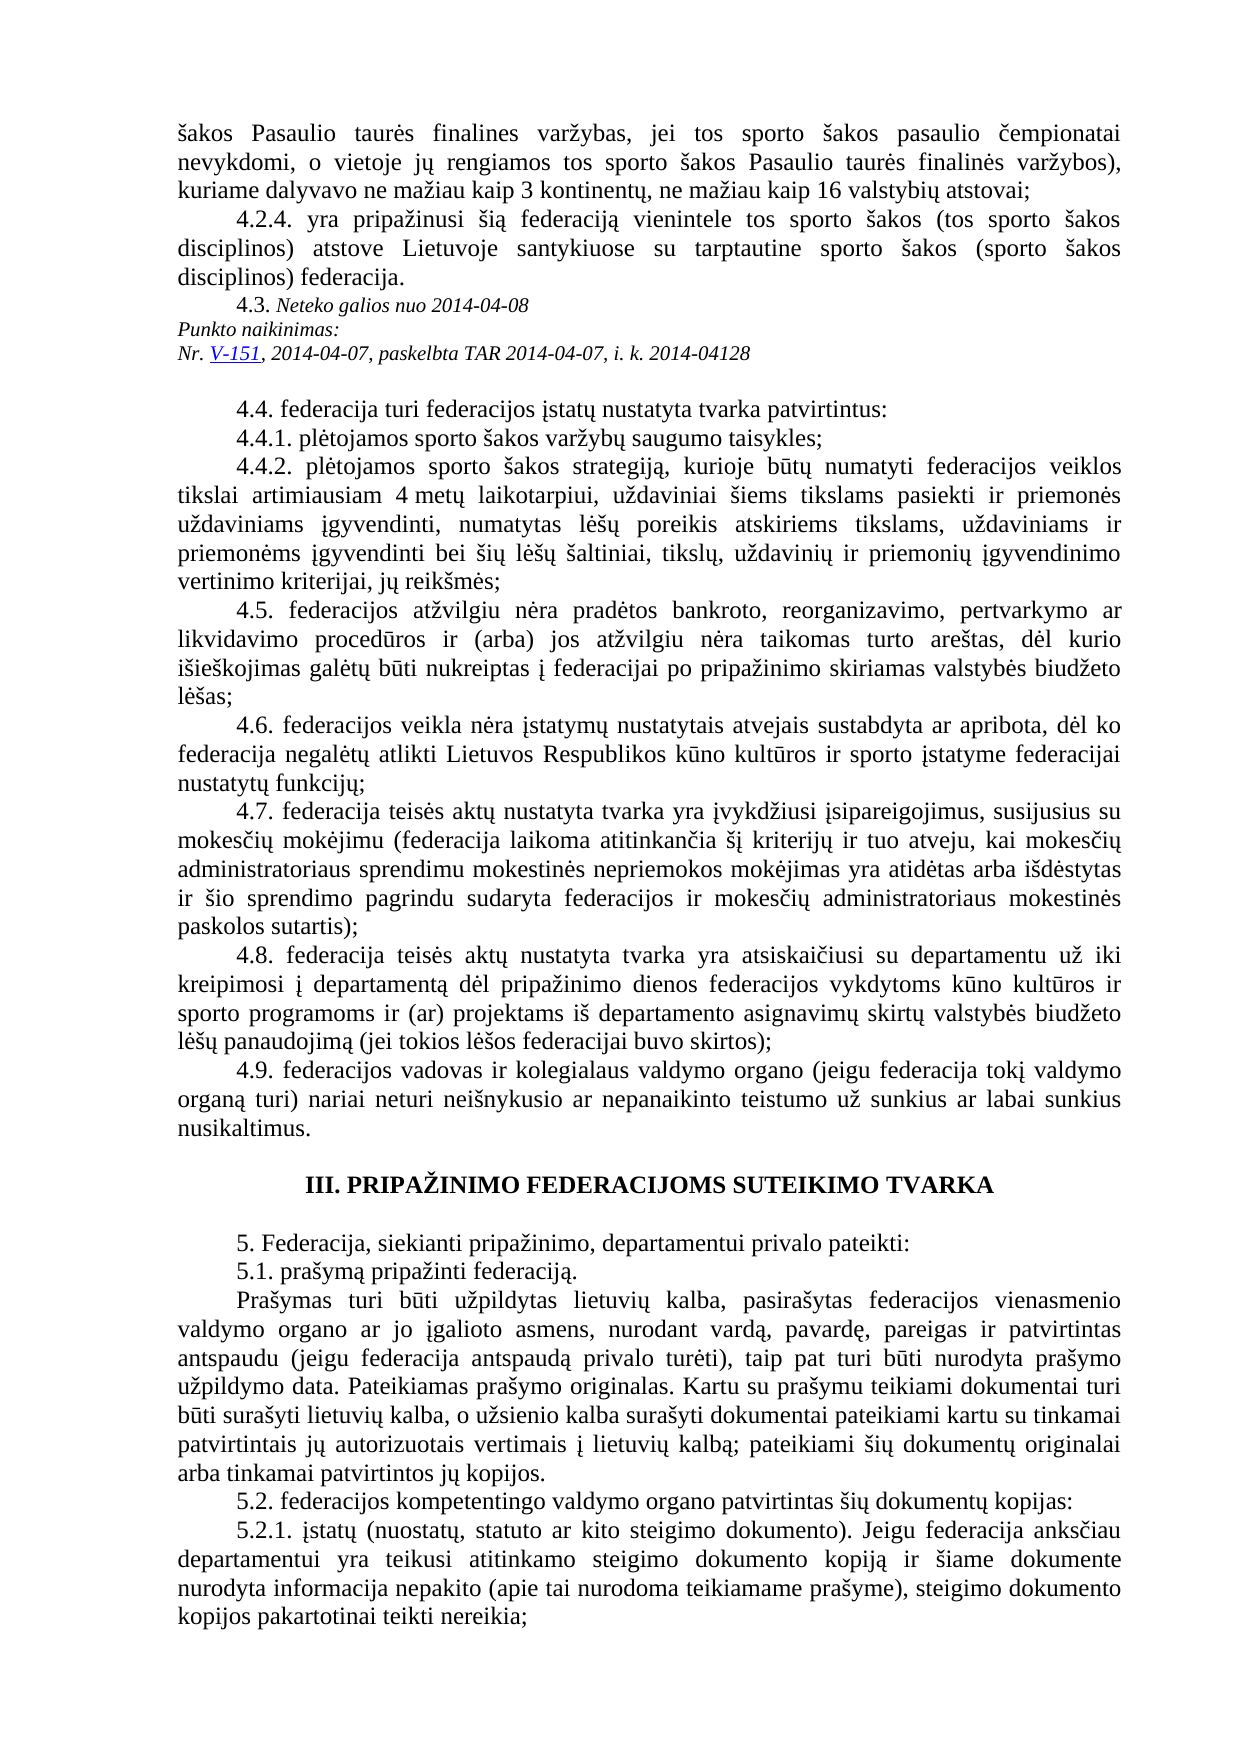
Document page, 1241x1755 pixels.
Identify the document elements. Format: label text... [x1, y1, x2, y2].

text Punkto naikinimas: [177, 317, 1122, 341]
text Nr. V-151, 2014-04-07, paskelbta TAR 2014-04-07, i. k. 2014-04128 [177, 341, 1122, 365]
text 4.5. federacijos atžvilgiu nėra pradėtos bankroto, reorganizavimo, pertvarkymo ar likvidavimo procedūros ir (arba) jos atžvilgiu nėra taikomas turto areštas, dėl kurio išieškojimas galėtų būti nukreiptas į federacijai po pripažinimo skiriamas valstybės biudžeto lėšas; [177, 595, 1122, 710]
text 4.4.1. plėtojamos sporto šakos varžybų saugumo taisykles; [177, 423, 1122, 451]
text 5.1. prašymą pripažinti federaciją. [177, 1256, 1122, 1285]
text 4.3. Neteko galios nuo 2014-04-08 [177, 291, 1122, 317]
text šakos Pasaulio taurės finalines varžybas, jei tos sporto šakos pasaulio čempionatai nevykdomi, o vietoje jų rengiamos tos sporto šakos Pasaulio taurės finalinės varžybos), kuriame dalyvavo ne mažiau kaip 3 kontinentų, ne mažiau kaip 16 valstybių atstovai; [177, 118, 1122, 204]
text 4.9. federacijos vadovas ir kolegialaus valdymo organo (jeigu federacija tokį valdymo organą turi) nariai neturi neišnykusio ar nepanaikinto teistumo už sunkius ar labai sunkius nusikaltimus. [177, 1055, 1122, 1141]
text 5.2.1. įstatų (nuostatų, statuto ar kito steigimo dokumento). Jeigu federacija anksčiau departamentui yra teikusi atitinkamo steigimo dokumento kopiją ir šiame dokumente nurodyta informacija nepakito (apie tai nurodoma teikiamame prašyme), steigimo dokumento kopijos pakartotinai teikti nereikia; [177, 1515, 1122, 1630]
text 4.8. federacija teisės aktų nustatyta tvarka yra atsiskaičiusi su departamentu už iki kreipimosi į departamentą dėl pripažinimo dienos federacijos vykdytoms kūno kultūros ir sporto programoms ir (ar) projektams iš departamento asignavimų skirtų valstybės biudžeto lėšų panaudojimą (jei tokios lėšos federacijai buvo skirtos); [177, 940, 1122, 1055]
text 5.2. federacijos kompetentingo valdymo organo patvirtintas šių dokumentų kopijas: [177, 1486, 1122, 1515]
text III. PRIPAŽINIMO FEDERACIJoms SUTEIKIMO TVARKA [177, 1170, 1122, 1199]
text 4.2.4. yra pripažinusi šią federaciją vienintele tos sporto šakos (tos sporto šakos disciplinos) atstove Lietuvoje santykiuose su tarptautine sporto šakos (sporto šakos disciplinos) federacija. [177, 204, 1122, 291]
text 4.4.2. plėtojamos sporto šakos strategiją, kurioje būtų numatyti federacijos veiklos tikslai artimiausiam 4 metų laikotarpiui, uždaviniai šiems tikslams pasiekti ir priemonės uždaviniams įgyvendinti, numatytas lėšų poreikis atskiriems tikslams, uždaviniams ir priemonėms įgyvendinti bei šių lėšų šaltiniai, tikslų, uždavinių ir priemonių įgyvendinimo vertinimo kriterijai, jų reikšmės; [177, 451, 1122, 595]
text 4.6. federacijos veikla nėra įstatymų nustatytais atvejais sustabdyta ar apribota, dėl ko federacija negalėtų atlikti Lietuvos Respublikos kūno kultūros ir sporto įstatyme federacijai nustatytų funkcijų; [177, 710, 1122, 796]
text 4.4. federacija turi federacijos įstatų nustatyta tvarka patvirtintus: [177, 394, 1122, 423]
text Prašymas turi būti užpildytas lietuvių kalba, pasirašytas federacijos vienasmenio valdymo organo ar jo įgalioto asmens, nurodant vardą, pavardę, pareigas ir patvirtintas antspaudu (jeigu federacija antspaudą privalo turėti), taip pat turi būti nurodyta prašymo užpildymo data. Pateikiamas prašymo originalas. Kartu su prašymu teikiami dokumentai turi būti surašyti lietuvių kalba, o užsienio kalba surašyti dokumentai pateikiami kartu su tinkamai patvirtintais jų autorizuotais vertimais į lietuvių kalbą; pateikiami šių dokumentų originalai arba tinkamai patvirtintos jų kopijos. [177, 1285, 1122, 1486]
text 5. Federacija, siekianti pripažinimo, departamentui privalo pateikti: [177, 1228, 1122, 1256]
text 4.7. federacija teisės aktų nustatyta tvarka yra įvykdžiusi įsipareigojimus, susijusius su mokesčių mokėjimu (federacija laikoma atitinkančia šį kriterijų ir tuo atveju, kai mokesčių administratoriaus sprendimu mokestinės nepriemokos mokėjimas yra atidėtas arba išdėstytas ir šio sprendimo pagrindu sudaryta federacijos ir mokesčių administratoriaus mokestinės paskolos sutartis); [177, 796, 1122, 940]
